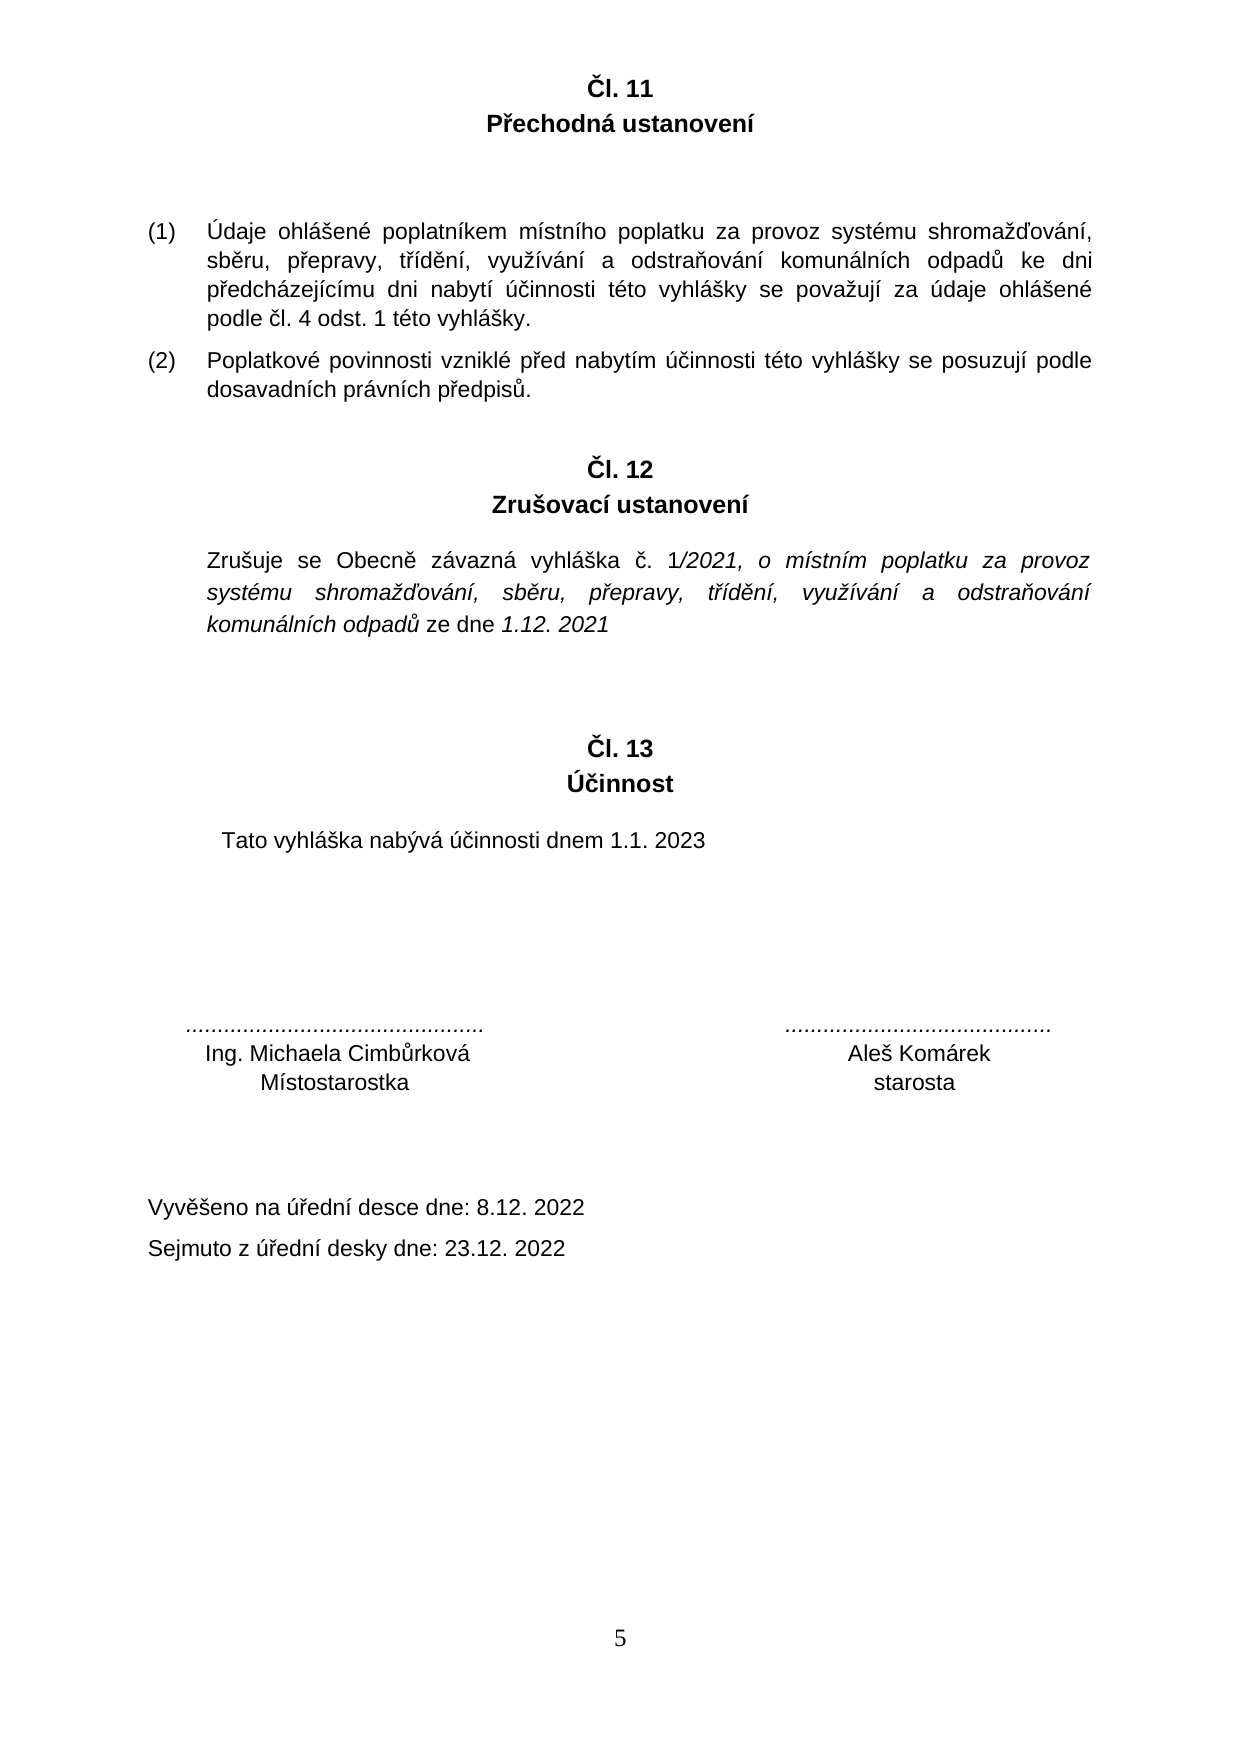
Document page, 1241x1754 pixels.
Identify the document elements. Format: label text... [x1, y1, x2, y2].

text Čl. 11 [148, 74, 1093, 102]
text Vyvěšeno na úřední desce dne: 8.12. 2022 [148, 1194, 1093, 1220]
text Čl. 13 [148, 734, 1093, 762]
text ............................................... .......................................... [148, 1011, 1093, 1038]
text Místostarostka starosta [148, 1069, 1093, 1096]
list Poplatkové povinnosti vzniklé před nabytím účinnosti této vyhlášky se posuzují podle dosavadních právních předpisů. [148, 347, 1093, 402]
text Ing. Michaela Cimbůrková Aleš Komárek [148, 1040, 1093, 1067]
text Zrušuje se Obecně závazná vyhláška č. 1/2021, o místním poplatku za provoz systému shromažďování, sběru, přepravy, třídění, využívání a odstraňování komunálních odpadů ze dne 1.12. 2021 [207, 547, 1093, 637]
list Údaje ohlášené poplatníkem místního poplatku za provoz systému shromažďování, sběru, přepravy, třídění, využívání a odstraňování komunálních odpadů ke dni předcházejícímu dni nabytí účinnosti této vyhlášky se považují za údaje ohlášené podle čl. 4 odst. 1 této vyhlášky. [148, 218, 1093, 332]
text Zrušovací ustanovení [148, 489, 1093, 518]
text Přechodná ustanovení [148, 109, 1093, 137]
text Tato vyhláška nabývá účinnosti dnem 1.1. 2023 [148, 827, 1093, 853]
text Účinnost [148, 769, 1093, 797]
text Čl. 12 [148, 454, 1093, 483]
text Sejmuto z úřední desky dne: 23.12. 2022 [148, 1235, 1093, 1262]
